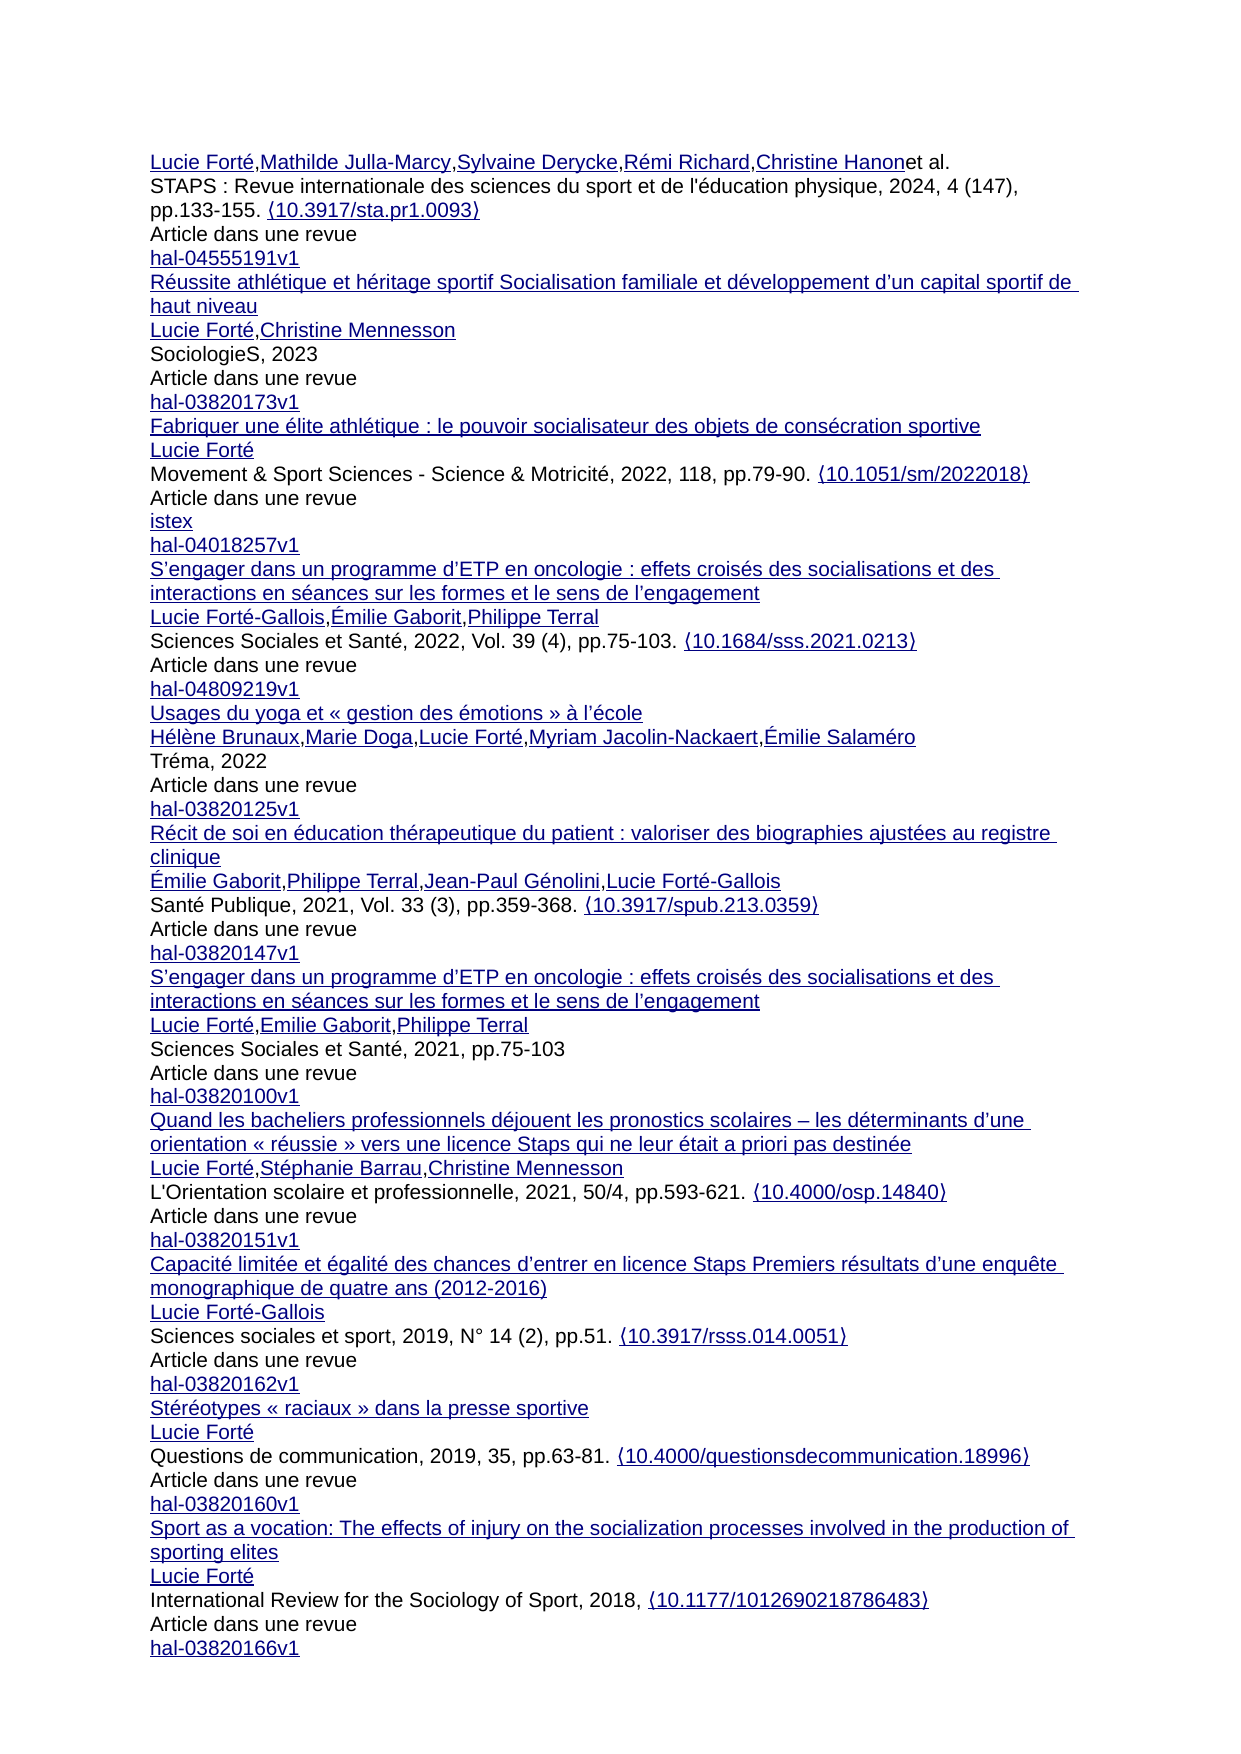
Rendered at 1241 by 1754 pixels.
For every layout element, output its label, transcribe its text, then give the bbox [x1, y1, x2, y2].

table_cell Sport as a vocation: The effects of injury on the socialization processes involved in the production of sporting elites Lucie Forté International Review for the Sociology of Sport, 2018, ⟨10.1177/1012690218786483⟩ Article dans une revue hal-03820166v1 [150, 1516, 1090, 1659]
table_cell S’engager dans un programme d’ETP en oncologie : effets croisés des socialisations et des interactions en séances sur les formes et le sens de l’engagement Lucie Forté,Emilie Gaborit,Philippe Terral Sciences Sociales et Santé, 2021, pp.75-103 Article dans une revue hal-03820100v1 [150, 965, 1090, 1108]
table_cell Quand les bacheliers professionnels déjouent les pronostics scolaires – les déterminants d’une orientation « réussie » vers une licence Staps qui ne leur était a priori pas destinée Lucie Forté,Stéphanie Barrau,Christine Mennesson L'Orientation scolaire et professionnelle, 2021, 50/4, pp.593-621. ⟨10.4000/osp.14840⟩ Article dans une revue hal-03820151v1 [150, 1108, 1090, 1252]
table_cell Lucie Forté,Mathilde Julla-Marcy,Sylvaine Derycke,Rémi Richard,Christine Hanonet al. STAPS : Revue internationale des sciences du sport et de l'éducation physique, 2024, 4 (147), pp.133-155. ⟨10.3917/sta.pr1.0093⟩ Article dans une revue hal-04555191v1 [150, 150, 1090, 270]
table_cell Capacité limitée et égalité des chances d’entrer en licence Staps Premiers résultats d’une enquête monographique de quatre ans (2012-2016) Lucie Forté-Gallois Sciences sociales et sport, 2019, N° 14 (2), pp.51. ⟨10.3917/rsss.014.0051⟩ Article dans une revue hal-03820162v1 [150, 1252, 1090, 1396]
table_cell Réussite athlétique et héritage sportif Socialisation familiale et développement d’un capital sportif de haut niveau Lucie Forté,Christine Mennesson SociologieS, 2023 Article dans une revue hal-03820173v1 [150, 270, 1090, 413]
table_cell Récit de soi en éducation thérapeutique du patient : valoriser des biographies ajustées au registre clinique Émilie Gaborit,Philippe Terral,Jean-Paul Génolini,Lucie Forté-Gallois Santé Publique, 2021, Vol. 33 (3), pp.359-368. ⟨10.3917/spub.213.0359⟩ Article dans une revue hal-03820147v1 [150, 821, 1090, 964]
table_cell S’engager dans un programme d’ETP en oncologie : effets croisés des socialisations et des interactions en séances sur les formes et le sens de l’engagement Lucie Forté-Gallois,Émilie Gaborit,Philippe Terral Sciences Sociales et Santé, 2022, Vol. 39 (4), pp.75-103. ⟨10.1684/sss.2021.0213⟩ Article dans une revue hal-04809219v1 [150, 557, 1090, 701]
table_cell Fabriquer une élite athlétique : le pouvoir socialisateur des objets de consécration sportive Lucie Forté Movement & Sport Sciences - Science & Motricité, 2022, 118, pp.79-90. ⟨10.1051/sm/2022018⟩ Article dans une revue istex hal-04018257v1 [150, 414, 1090, 557]
table_cell Usages du yoga et « gestion des émotions » à l’école Hélène Brunaux,Marie Doga,Lucie Forté,Myriam Jacolin-Nackaert,Émilie Salaméro Tréma, 2022 Article dans une revue hal-03820125v1 [150, 701, 1090, 821]
table_cell Stéréotypes « raciaux » dans la presse sportive Lucie Forté Questions de communication, 2019, 35, pp.63-81. ⟨10.4000/questionsdecommunication.18996⟩ Article dans une revue hal-03820160v1 [150, 1396, 1090, 1516]
